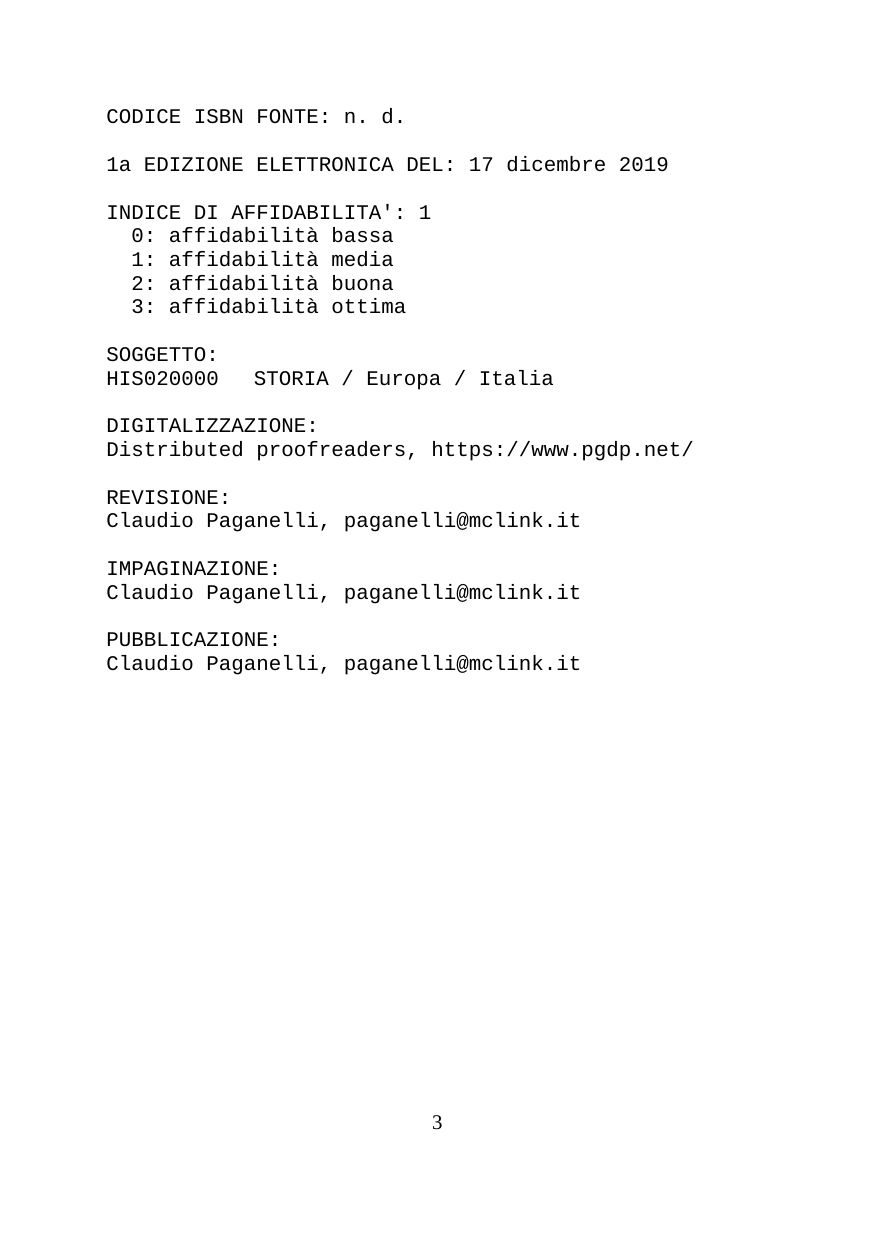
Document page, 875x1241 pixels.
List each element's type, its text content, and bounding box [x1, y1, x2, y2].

text 1a EDIZIONE ELETTRONICA DEL: 17 dicembre 2019 [106, 154, 768, 178]
text REVISIONE: [106, 487, 768, 510]
text 0: affidabilità bassa [106, 225, 768, 249]
text PUBBLICAZIONE: [106, 629, 768, 653]
text CODICE ISBN FONTE: n. d. [106, 106, 768, 130]
text Claudio Paganelli, paganelli@mclink.it [106, 582, 768, 605]
text INDICE DI AFFIDABILITA': 1 [106, 202, 768, 225]
text Distributed proofreaders, https://www.pgdp.net/ [106, 439, 768, 463]
text HIS020000 STORIA / Europa / Italia [106, 368, 768, 391]
text DIGITALIZZAZIONE: [106, 415, 768, 439]
text Claudio Paganelli, paganelli@mclink.it [106, 653, 768, 677]
text 3: affidabilità ottima [106, 296, 768, 320]
text SOGGETTO: [106, 344, 768, 368]
text IMPAGINAZIONE: [106, 558, 768, 582]
text 2: affidabilità buona [106, 273, 768, 296]
text Claudio Paganelli, paganelli@mclink.it [106, 510, 768, 534]
text 1: affidabilità media [106, 249, 768, 273]
